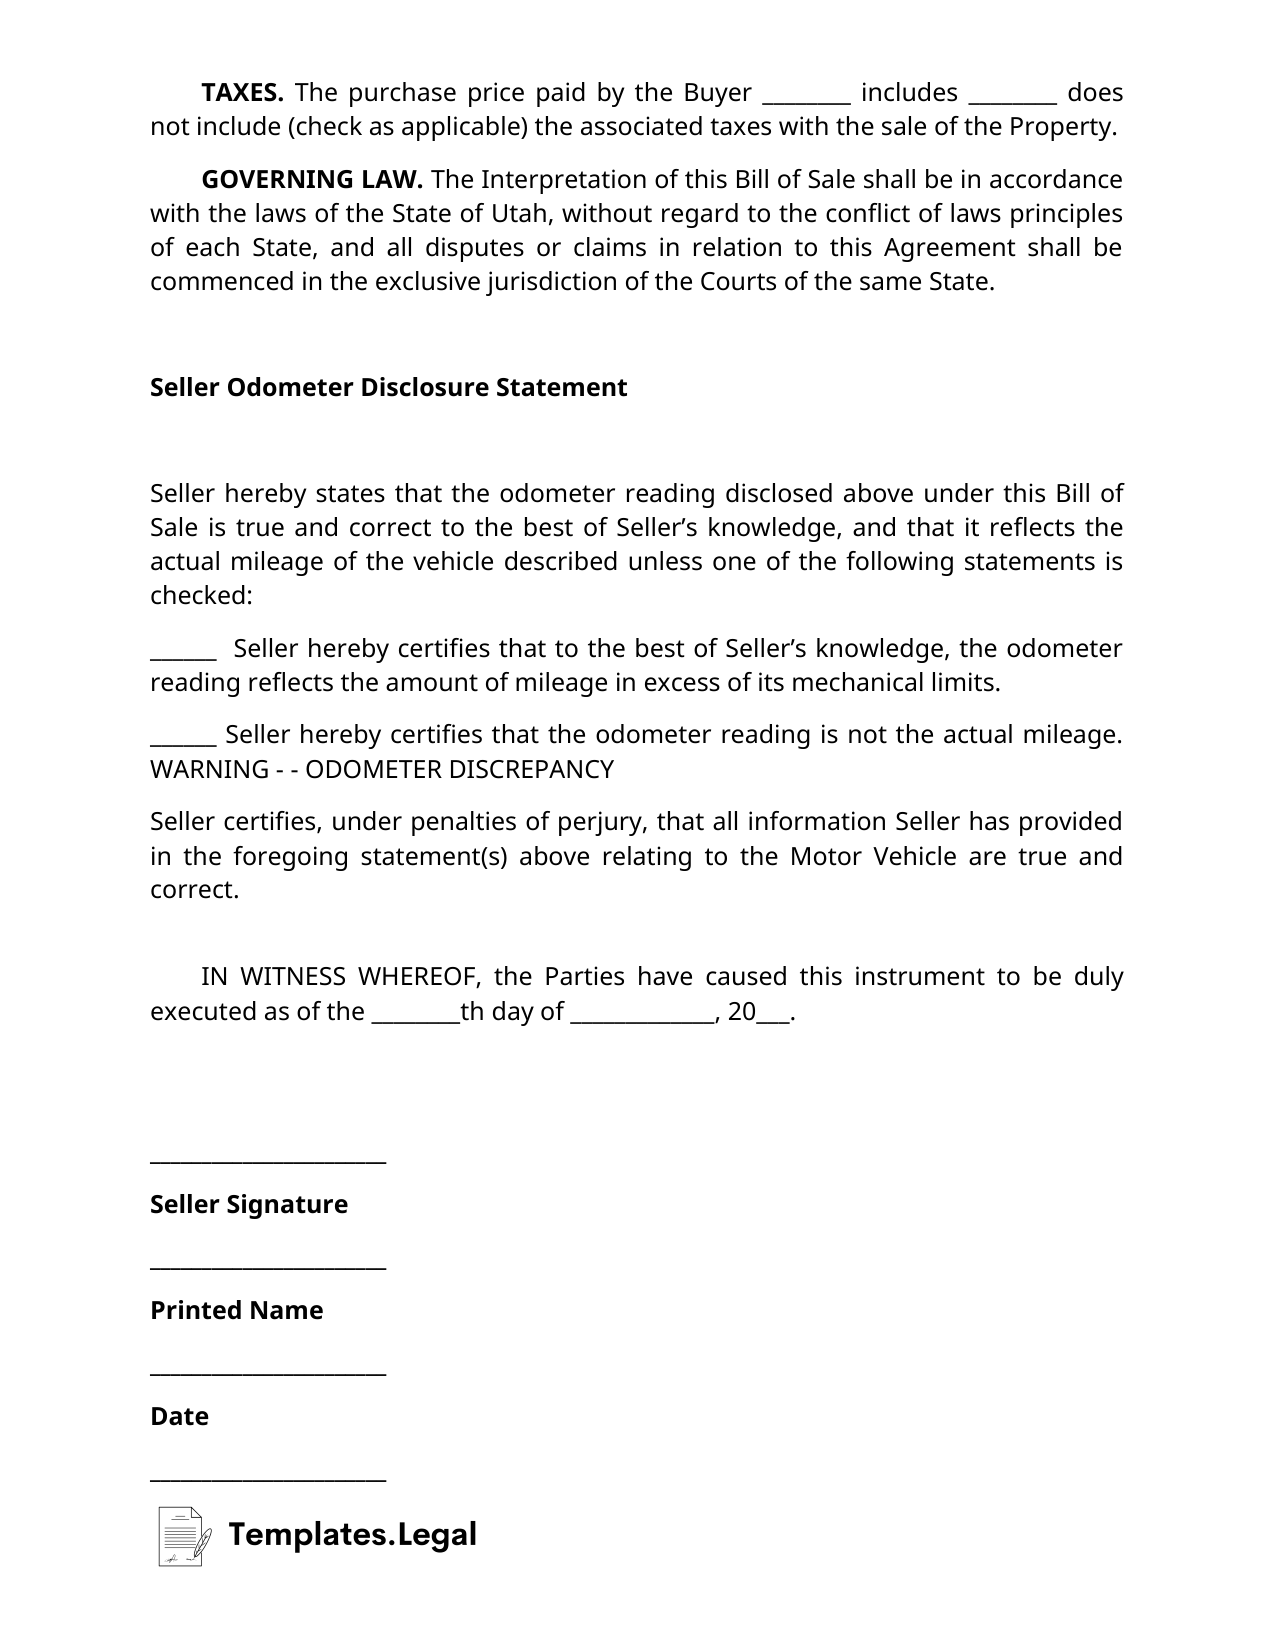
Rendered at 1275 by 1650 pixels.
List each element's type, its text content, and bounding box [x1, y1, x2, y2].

text IN WITNESS WHEREOF, the Parties have caused this instrument to be duly executed as of the ________th day of _____________, 20___. [150, 959, 1125, 1027]
text ______ Seller hereby certifies that the odometer reading is not the actual mileage. WARNING - - ODOMETER DISCREPANCY [150, 717, 1125, 785]
text _______________________ [150, 1345, 1125, 1379]
text Printed Name [150, 1292, 1125, 1326]
text GOVERNING LAW. The Interpretation of this Bill of Sale shall be in accordance with the laws of the State of Utah, without regard to the conflict of laws principles of each State, and all disputes or claims in relation to this Agreement shall be commenced in the exclusive jurisdiction of the Courts of the same State. [150, 162, 1125, 298]
text Seller certifies, under penalties of perjury, that all information Seller has provided in the foregoing statement(s) above relating to the Motor Vehicle are true and correct. [150, 804, 1125, 940]
text Date [150, 1398, 1125, 1432]
text Seller hereby states that the odometer reading disclosed above under this Bill of Sale is true and correct to the best of Seller’s knowledge, and that it reflects the actual mileage of the vehicle described unless one of the following statements is checked: [150, 475, 1125, 612]
text Seller Odometer Disclosure Statement [150, 370, 1125, 404]
text TAXES. The purchase price paid by the Buyer ________ includes ________ does not include (check as applicable) the associated taxes with the sale of the Property. [150, 75, 1125, 143]
text _______________________ [150, 1133, 1125, 1167]
text _______________________ [150, 1239, 1125, 1273]
text ______ Seller hereby certifies that to the best of Seller’s knowledge, the odometer reading reflects the amount of mileage in excess of its mechanical limits. [150, 630, 1125, 698]
text Seller Signature [150, 1186, 1125, 1220]
text _______________________ [150, 1451, 1125, 1485]
